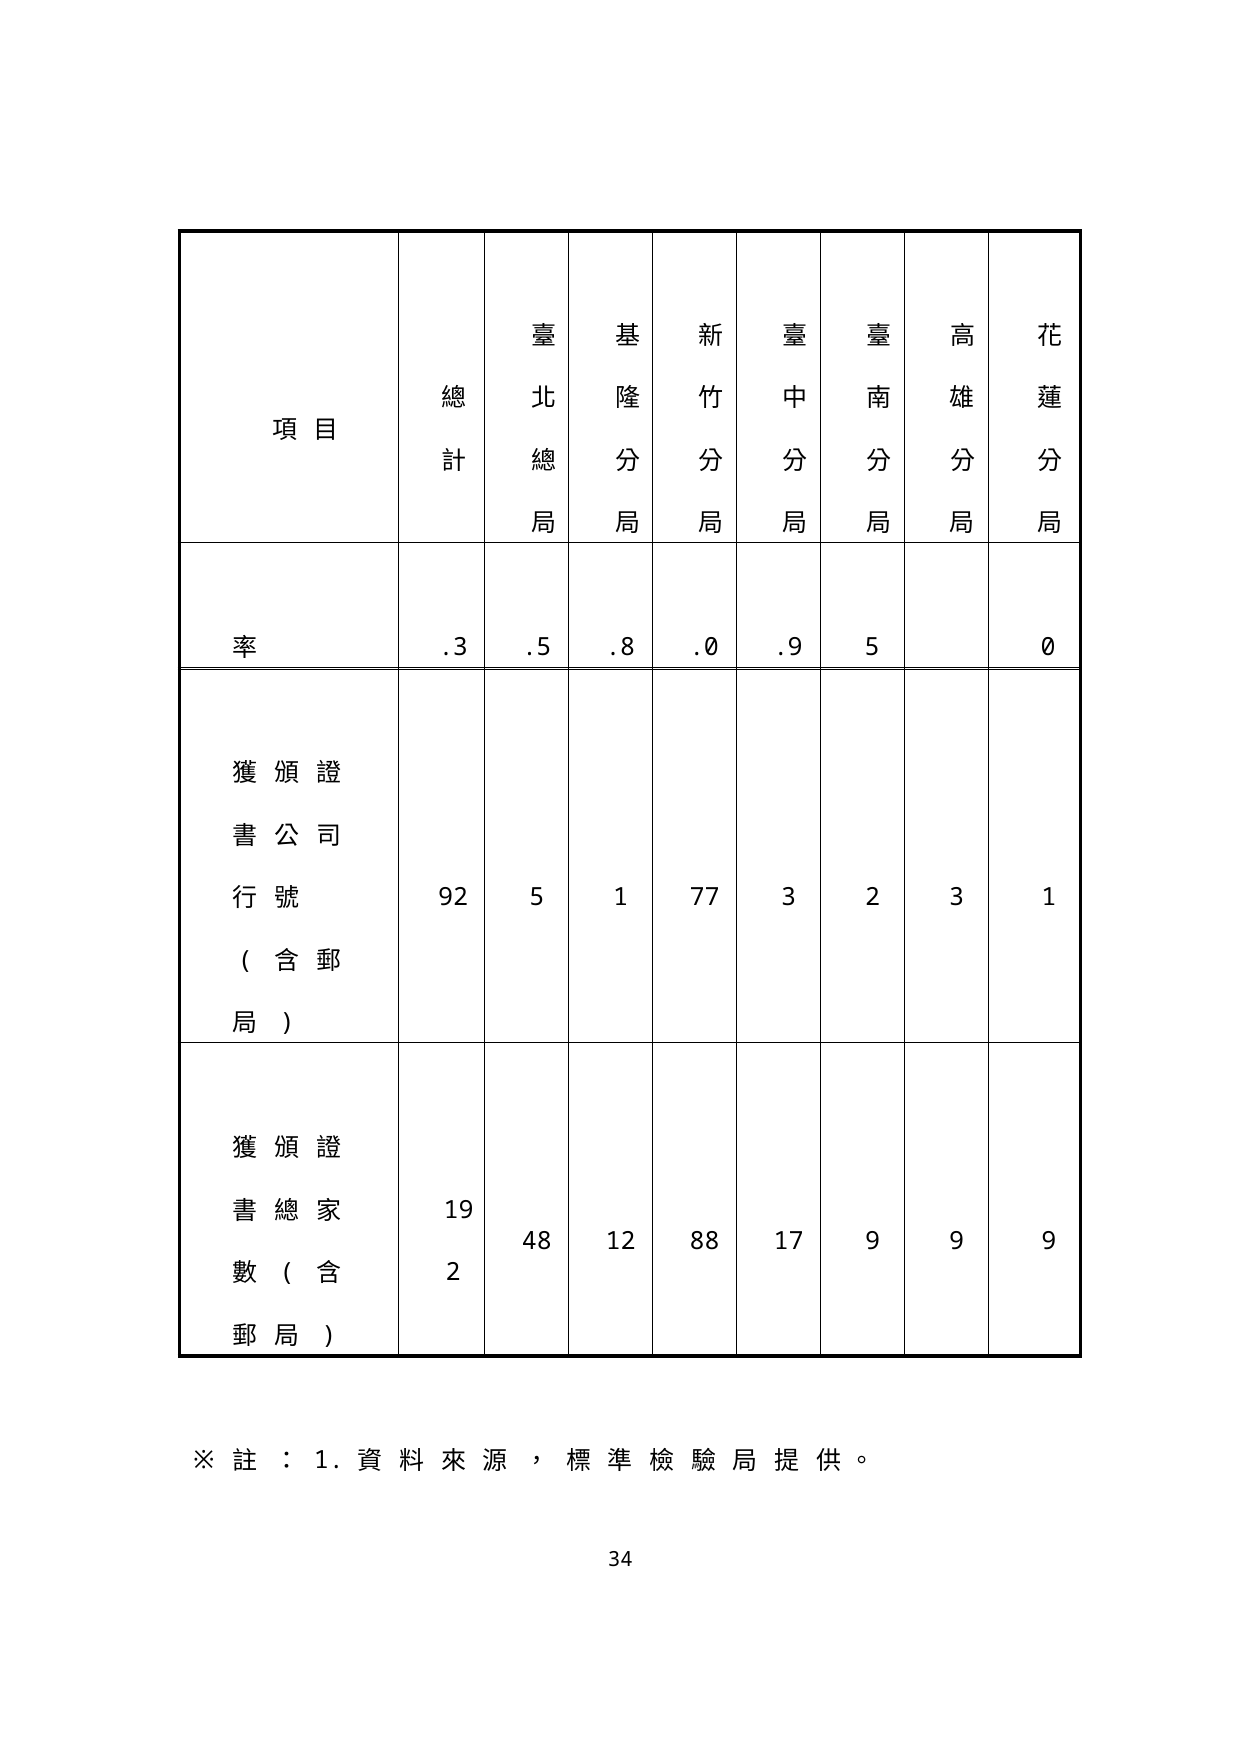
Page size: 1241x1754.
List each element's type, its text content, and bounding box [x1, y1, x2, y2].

table_cell 5 [821, 543, 904, 667]
table_header 臺南 分局 [821, 233, 904, 542]
table_cell 獲頒證書總家數(含郵局) [181, 1043, 398, 1354]
table_cell 88 [653, 1043, 736, 1354]
table_header 基隆 分局 [569, 233, 652, 542]
table_cell 9 [821, 1043, 904, 1354]
table_cell 9 [989, 1043, 1079, 1354]
table_cell 192 [399, 1043, 484, 1354]
table_cell .5 [485, 543, 568, 667]
table_header 臺中 分局 [737, 233, 820, 542]
table_cell 77 [653, 670, 736, 1042]
table_header 高雄 分局 [905, 233, 988, 542]
table_cell .3 [399, 543, 484, 667]
table_cell 率 [181, 543, 398, 667]
table_cell 1 [989, 670, 1079, 1042]
table_header 臺北 總局 [485, 233, 568, 542]
table_cell .8 [569, 543, 652, 667]
table_cell 獲頒證書公司行號(含郵局) [181, 670, 398, 1042]
table_header 總計 [399, 233, 484, 542]
table_cell 2 [821, 670, 904, 1042]
table_cell 9 [905, 1043, 988, 1354]
table_cell 3 [737, 670, 820, 1042]
table_cell 48 [485, 1043, 568, 1354]
table_cell 3 [905, 670, 988, 1042]
table_cell 5 [485, 670, 568, 1042]
table_cell 92 [399, 670, 484, 1042]
table_cell .9 [737, 543, 820, 667]
table_cell 12 [569, 1043, 652, 1354]
table_cell 0 [989, 543, 1079, 667]
table_cell 1 [569, 670, 652, 1042]
table_cell [905, 543, 988, 667]
table_cell .0 [653, 543, 736, 667]
table_cell 17 [737, 1043, 820, 1354]
text ※註：1.資料來源，標準檢驗局提供。 [168, 1417, 1058, 1479]
table_header 新竹 分局 [653, 233, 736, 542]
table_header 項目 [181, 233, 398, 542]
table_header 花蓮 分局 [989, 233, 1079, 542]
